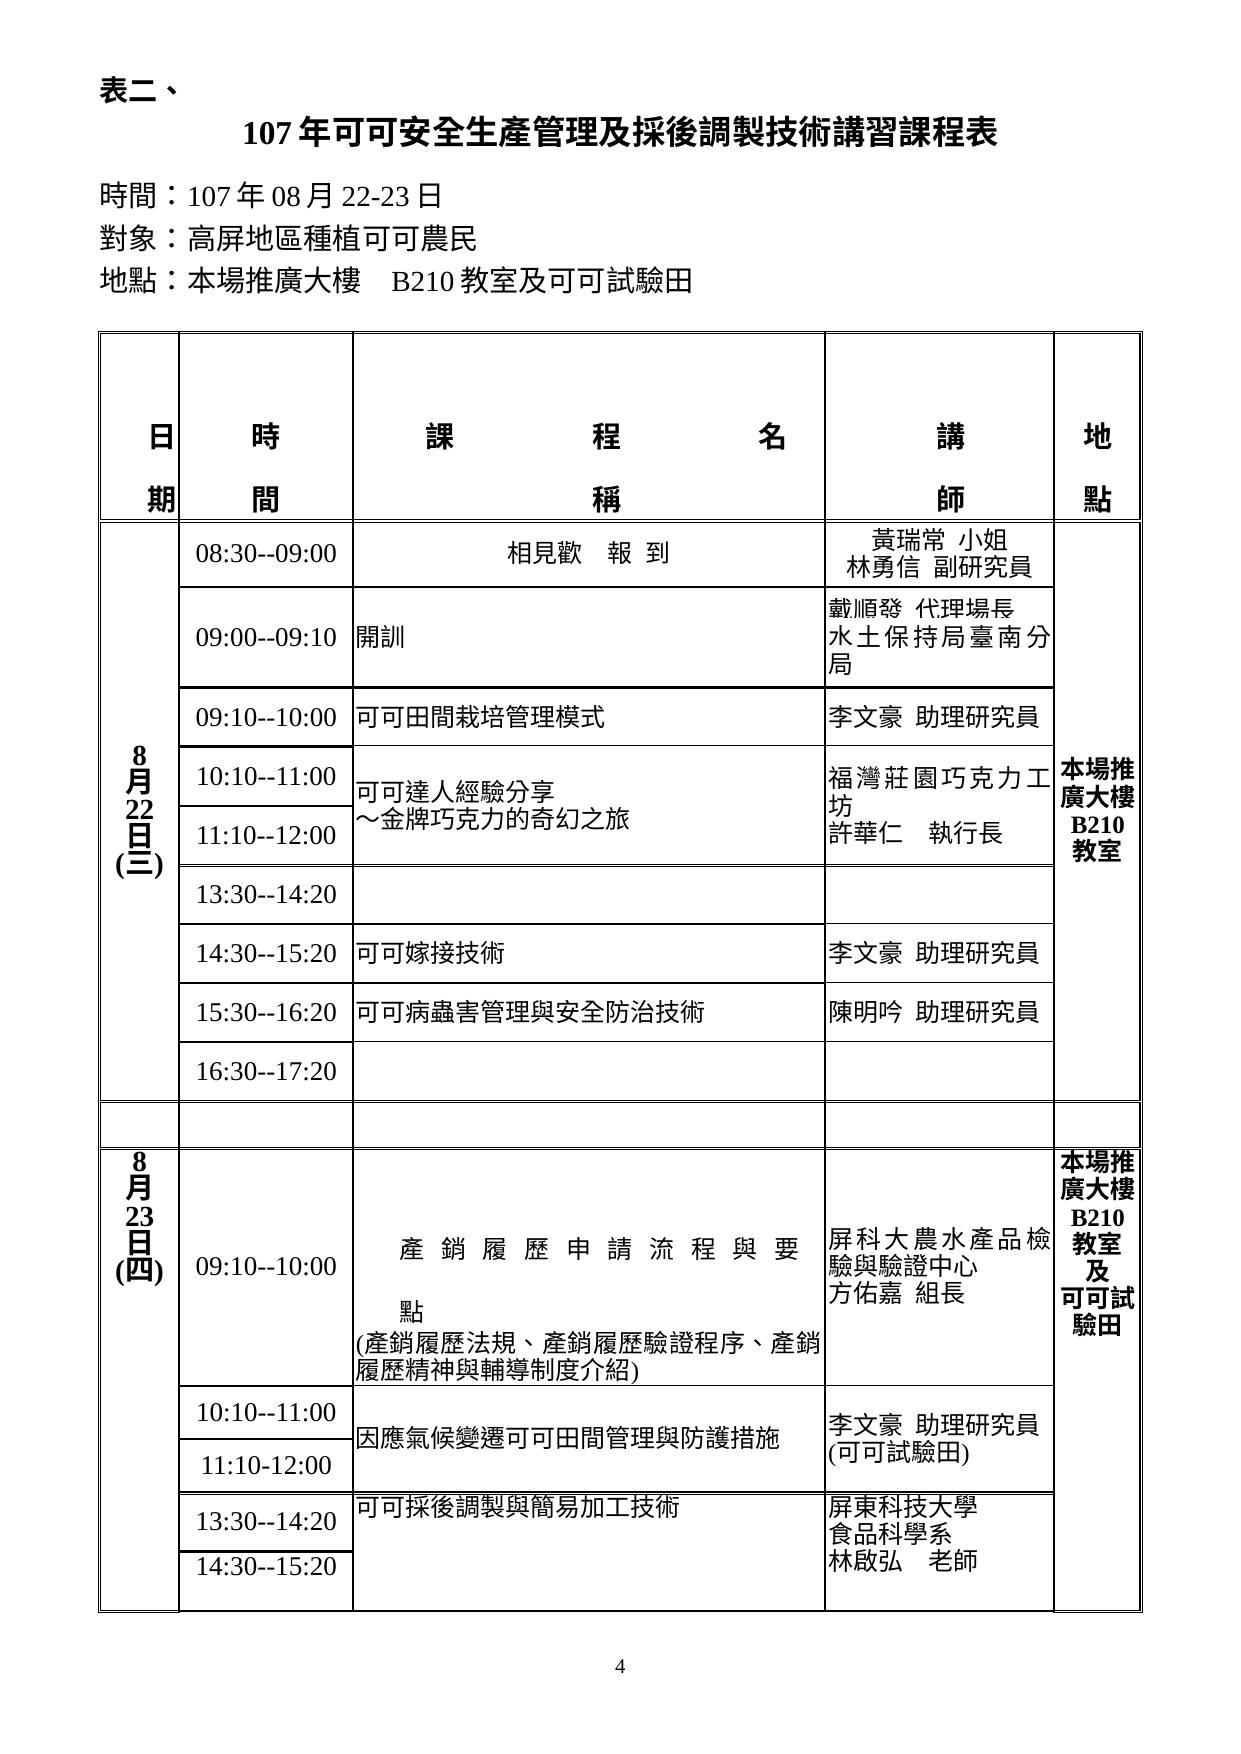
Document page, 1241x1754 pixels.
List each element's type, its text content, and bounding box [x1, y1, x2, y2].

text 地點：本場推廣大樓 B210教室及可可試驗田 [99, 257, 1141, 300]
table_cell 可可嫁接技術 [354, 925, 824, 982]
table_cell 李文豪 助理研究員 (可可試驗田) [826, 1386, 1053, 1491]
table_cell 16:30--17:20 [180, 1043, 352, 1100]
table_cell 講 師 [826, 1103, 1053, 1147]
table_cell 15:30--16:20 [180, 984, 352, 1041]
text 對象：高屏地區種植可可農民 [99, 215, 1141, 257]
table_cell 李文豪 助理研究員 [826, 924, 1053, 982]
table_cell 因應氣候變遷可可田間管理與防護措施 [354, 1386, 824, 1491]
table_cell 09:00--09:10 [180, 588, 352, 686]
table_cell 黃瑞常 小姐 林勇信 副研究員 [826, 523, 1053, 586]
table_header 日期 [101, 334, 178, 518]
table_cell 11:10--12:00 [180, 807, 352, 863]
table_cell 時 間 [180, 1103, 352, 1147]
table_cell 10:10--11:00 [180, 1387, 352, 1438]
table_cell 陳明吟 助理研究員 [826, 983, 1053, 1041]
table_cell 08:30--09:00 [180, 523, 352, 586]
table_cell 李文豪 助理研究員 [826, 689, 1053, 745]
table_header 時 間 [180, 334, 352, 518]
table_cell 課 程 名 稱 [354, 1103, 824, 1147]
table_cell 14:30--15:20 [180, 1553, 352, 1609]
table_cell 相見歡 報 到 [354, 523, 824, 586]
table_cell 可可達人經驗分享 〜金牌巧克力的奇幻之旅 [354, 746, 824, 863]
table_cell 可可病蟲害管理與安全防治技術 [354, 984, 824, 1041]
table_cell 14:30--15:20 [180, 925, 352, 982]
table_cell 地點 [1055, 1103, 1139, 1147]
table_cell 屏東科技大學 食品科學系 林啟弘 老師 [826, 1495, 1053, 1609]
table_cell 開訓 [354, 588, 824, 686]
table_header 地點 [1055, 334, 1139, 518]
table_cell 屏科大農水產品檢驗與驗證中心 方佑嘉 組長 [826, 1150, 1053, 1385]
table_cell 13:30--14:20 [180, 867, 352, 923]
text 表二、 [99, 81, 1141, 106]
table_cell 本場推廣大樓 B210 教室 [1055, 523, 1139, 1100]
table_cell 戴順發 代理場長 水土保持局臺南分局 [826, 588, 1053, 686]
table_cell 09:10--10:00 [180, 1150, 352, 1385]
table_cell 日期 [101, 1103, 178, 1147]
table_cell 可可整枝修剪技術 [354, 867, 824, 923]
table_cell 11:10-12:00 [180, 1440, 352, 1491]
text 時間：107年08月22-23日 [99, 173, 1141, 215]
table_cell 福灣莊園巧克力工坊 許華仁 執行長 [826, 746, 1053, 863]
table_cell 產銷履歷申請流程與要點 (產銷履歷法規、產銷履歷驗證程序、產銷履歷精神與輔導制度介紹) [354, 1150, 824, 1385]
table_cell 8 月 23 日 (四) [101, 1150, 178, 1609]
table_cell 張雅菁 助理研究員 [826, 1042, 1053, 1100]
table_cell 可可田間栽培管理模式 [354, 689, 824, 745]
table_cell 李文豪 助理研究員 [826, 867, 1053, 923]
table_header 課 程 名 稱 [354, 334, 824, 518]
table_cell 本場推廣大樓 B210 教室 及 可可試驗田 [1055, 1150, 1139, 1609]
table_cell 可可採後調製與簡易加工技術 [354, 1495, 824, 1609]
table_header 講 師 [826, 334, 1053, 518]
table_cell 13:30--14:20 [180, 1495, 352, 1550]
text 107年可可安全生產管理及採後調製技術講習課程表 [99, 106, 1141, 154]
table_cell 10:10--11:00 [180, 748, 352, 804]
table_cell 8 月 22 日 (三) [101, 523, 178, 1100]
table_cell 09:10--10:00 [180, 689, 352, 745]
table_cell 可可肥培管理技術 [354, 1042, 824, 1100]
